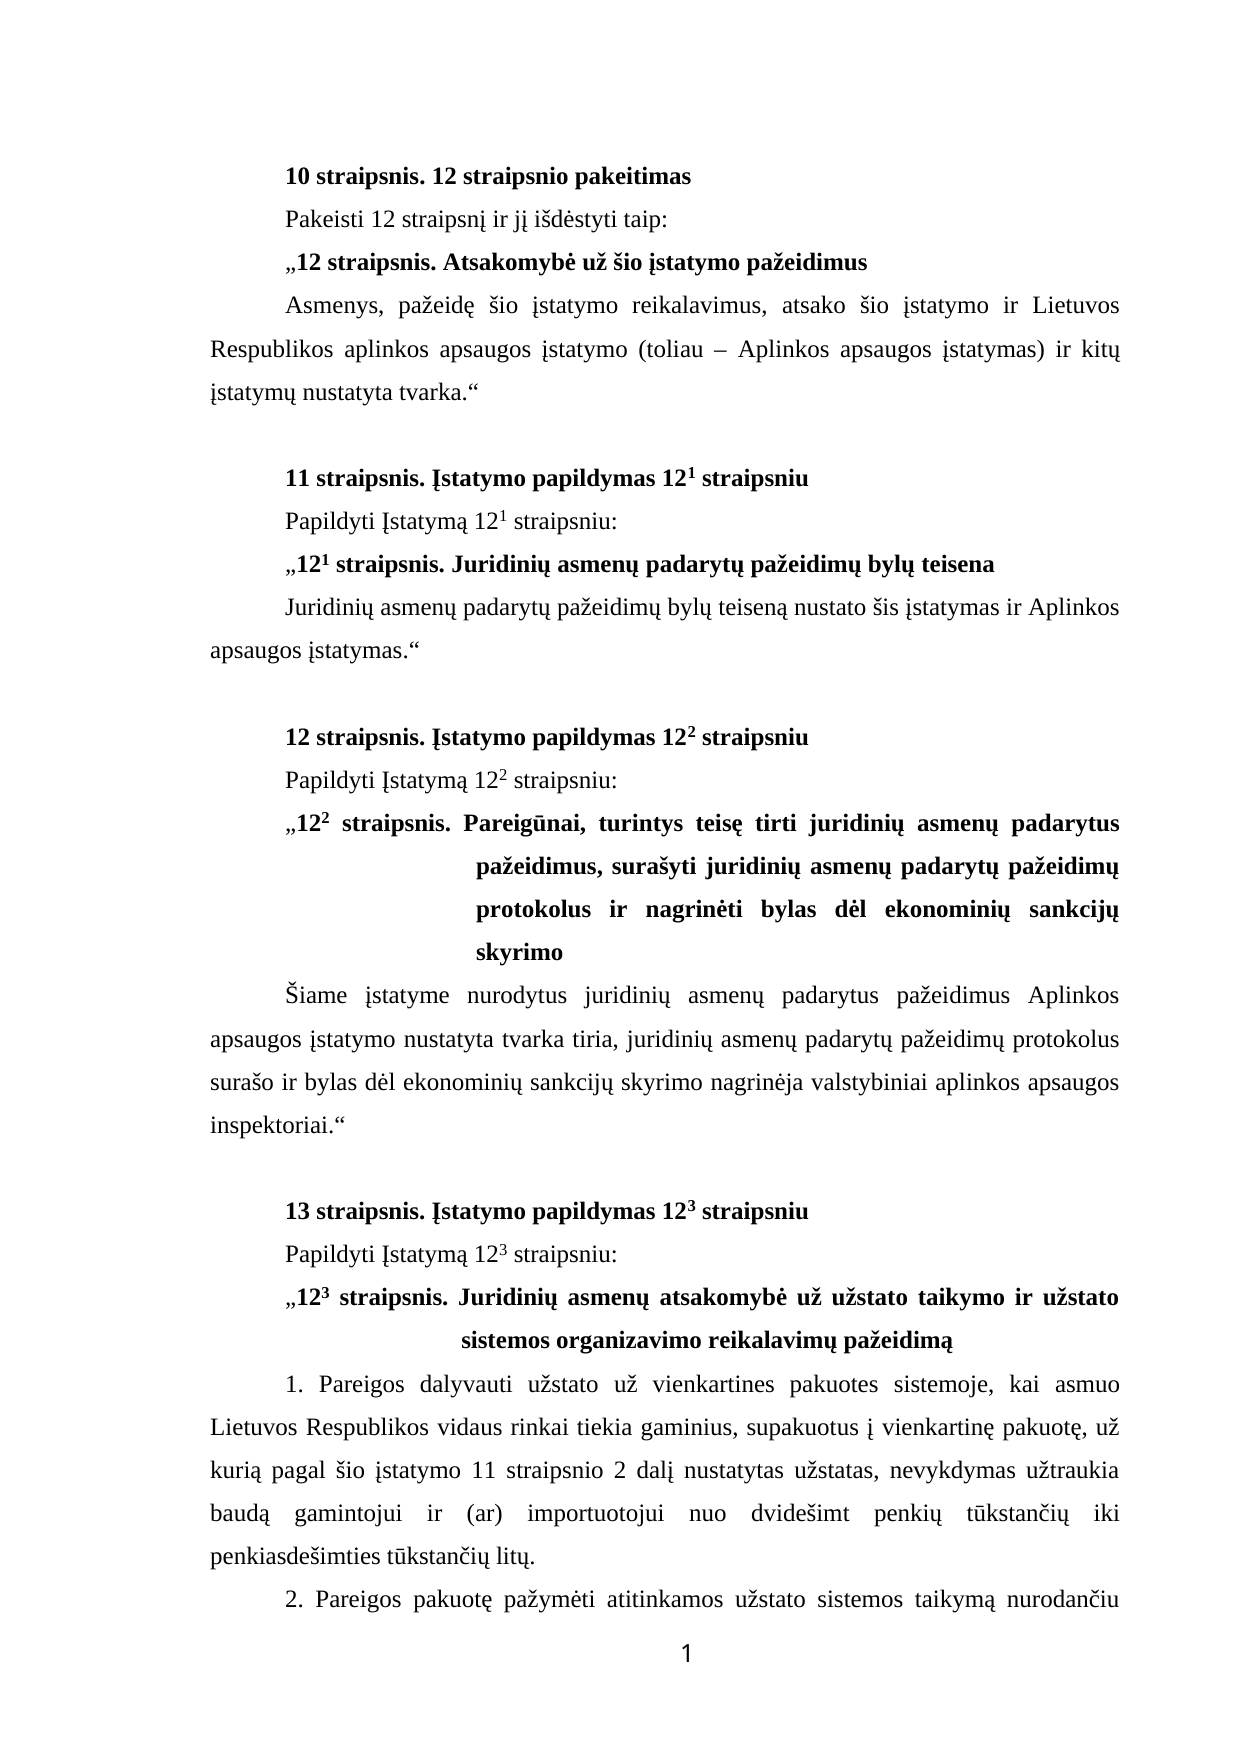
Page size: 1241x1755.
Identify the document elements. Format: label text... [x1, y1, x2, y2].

text 10 straipsnis. 12 straipsnio pakeitimas [210, 161, 1120, 190]
text 1. Pareigos dalyvauti užstato už vienkartines pakuotes sistemoje, kai asmuo Lietuvos Respublikos vidaus rinkai tiekia gaminius, supakuotus į vienkartinę pakuotę, už kurią pagal šio įstatymo 11 straipsnio 2 dalį nustatytas užstatas, nevykdymas užtraukia baudą gamintojui ir (ar) importuotojui nuo dvidešimt penkių tūkstančių iki penkiasdešimties tūkstančių litų. [210, 1369, 1120, 1570]
text Papildyti Įstatymą 123 straipsniu: [210, 1239, 1120, 1268]
text 13 straipsnis. Įstatymo papildymas 123 straipsniu [210, 1196, 1120, 1225]
text Juridinių asmenų padarytų pažeidimų bylų teiseną nustato šis įstatymas ir Aplinkos apsaugos įstatymas.“ [210, 592, 1120, 664]
text 11 straipsnis. Įstatymo papildymas 121 straipsniu [210, 463, 1120, 492]
text „12 straipsnis. Atsakomybė už šio įstatymo pažeidimus [210, 247, 1120, 276]
text „122 straipsnis. Pareigūnai, turintys teisę tirti juridinių asmenų padarytus pažeidimus, surašyti juridinių asmenų padarytų pažeidimų protokolus ir nagrinėti bylas dėl ekonominių sankcijų skyrimo [285, 808, 1120, 966]
text Asmenys, pažeidę šio įstatymo reikalavimus, atsako šio įstatymo ir Lietuvos Respublikos aplinkos apsaugos įstatymo (toliau – Aplinkos apsaugos įstatymas) ir kitų įstatymų nustatyta tvarka.“ [210, 291, 1120, 406]
text 2. Pareigos pakuotę pažymėti atitinkamos užstato sistemos taikymą nurodančiu [210, 1584, 1120, 1613]
text Pakeisti 12 straipsnį ir jį išdėstyti taip: [210, 204, 1120, 233]
text „123 straipsnis. Juridinių asmenų atsakomybė už užstato taikymo ir užstato sistemos organizavimo reikalavimų pažeidimą [285, 1282, 1120, 1354]
text 12 straipsnis. Įstatymo papildymas 122 straipsniu [210, 722, 1120, 751]
text Papildyti Įstatymą 121 straipsniu: [210, 506, 1120, 535]
text „121 straipsnis. Juridinių asmenų padarytų pažeidimų bylų teisena [210, 549, 1120, 578]
text Papildyti Įstatymą 122 straipsniu: [210, 765, 1120, 794]
text Šiame įstatyme nurodytus juridinių asmenų padarytus pažeidimus Aplinkos apsaugos įstatymo nustatyta tvarka tiria, juridinių asmenų padarytų pažeidimų protokolus surašo ir bylas dėl ekonominių sankcijų skyrimo nagrinėja valstybiniai aplinkos apsaugos inspektoriai.“ [210, 981, 1120, 1139]
